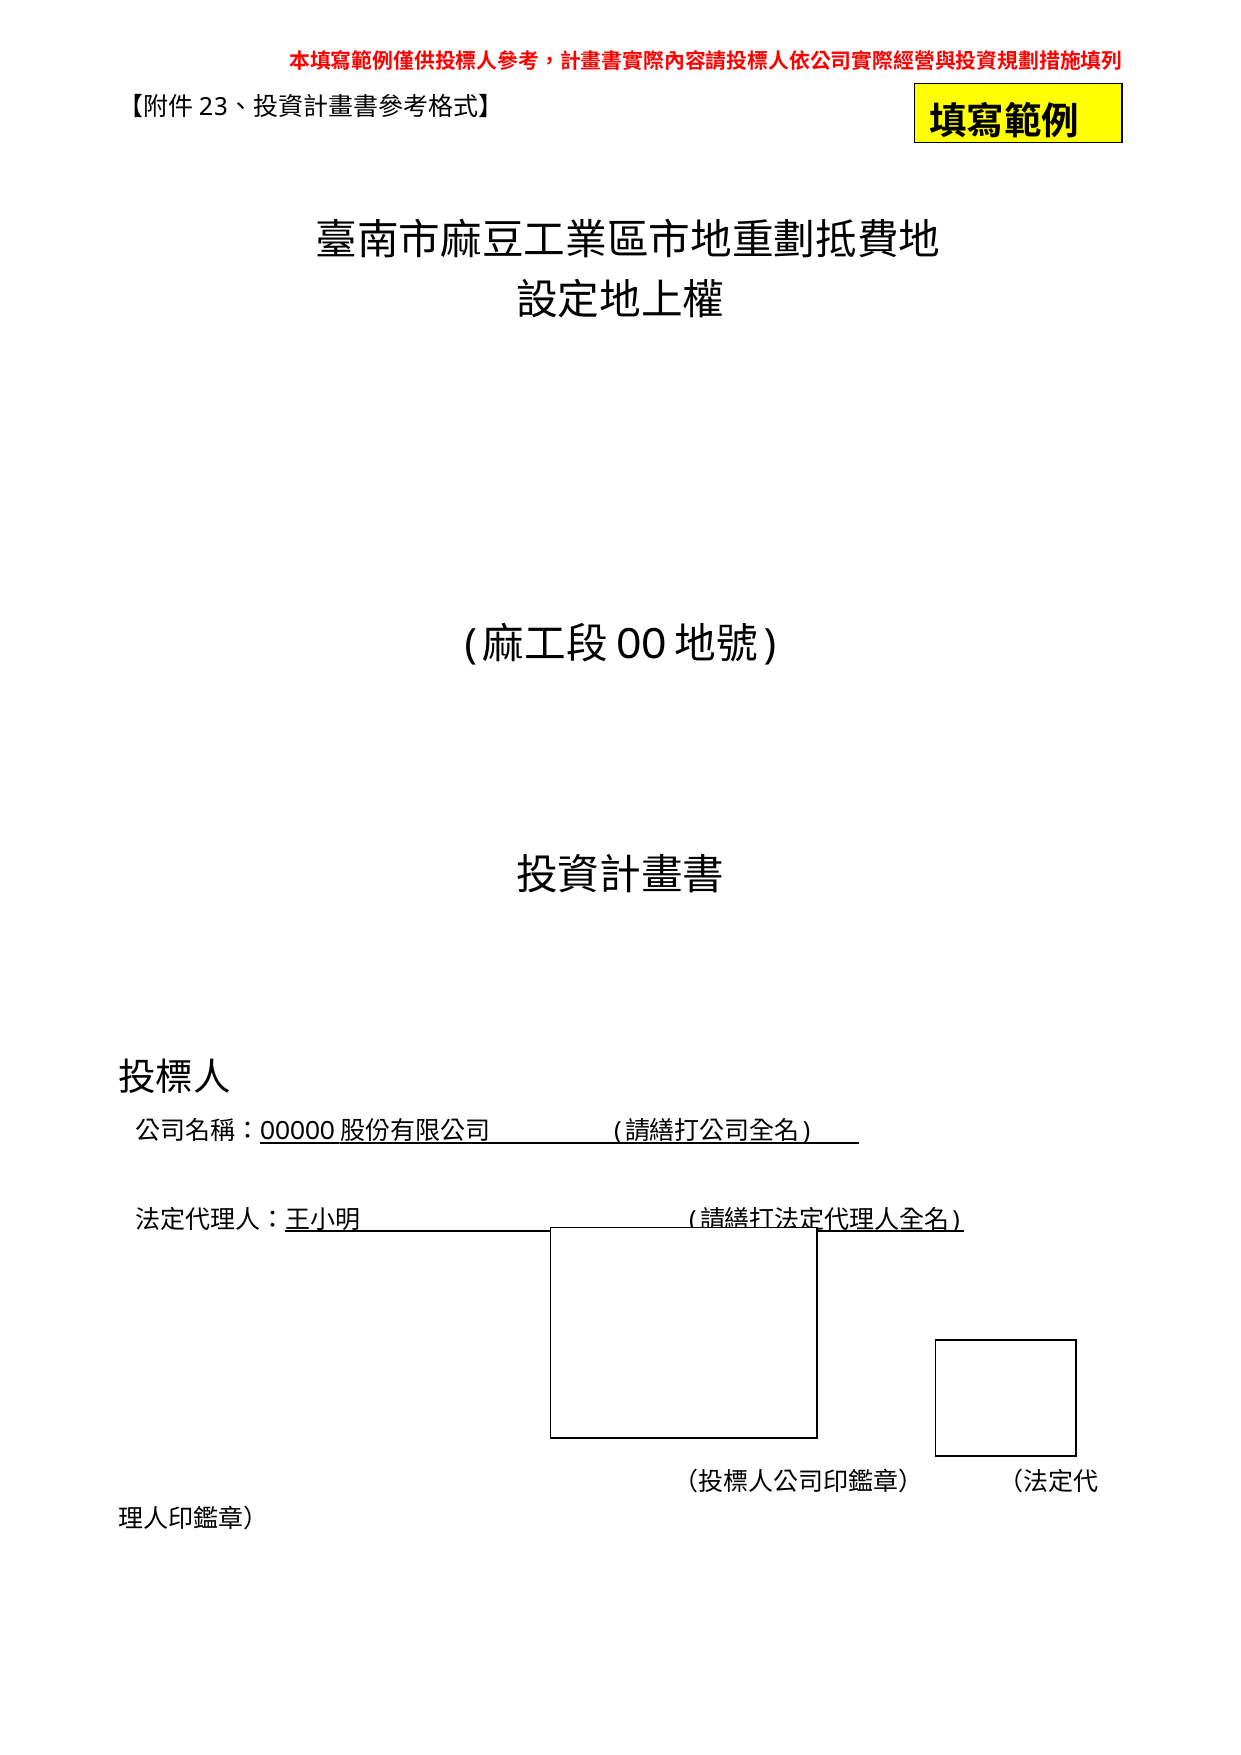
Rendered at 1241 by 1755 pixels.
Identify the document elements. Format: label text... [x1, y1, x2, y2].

text 臺南市麻豆工業區市地重劃抵費地 [118, 206, 1122, 266]
text 法定代理人：王小明 (請繕打法定代理人全名) [135, 1199, 1107, 1235]
text （投標人公司印鑑章） （法定代理人印鑑章） [118, 1462, 1122, 1534]
text 公司名稱：OOOOO股份有限公司 (請繕打公司全名) [135, 1111, 1107, 1147]
text (麻工段OO地號) [118, 610, 1122, 671]
text 投標人 [118, 1057, 1122, 1098]
text 【附件23、投資計畫書參考格式】 [118, 86, 914, 122]
text 設定地上權 [118, 266, 1122, 326]
text 投資計畫書 [118, 841, 1122, 901]
